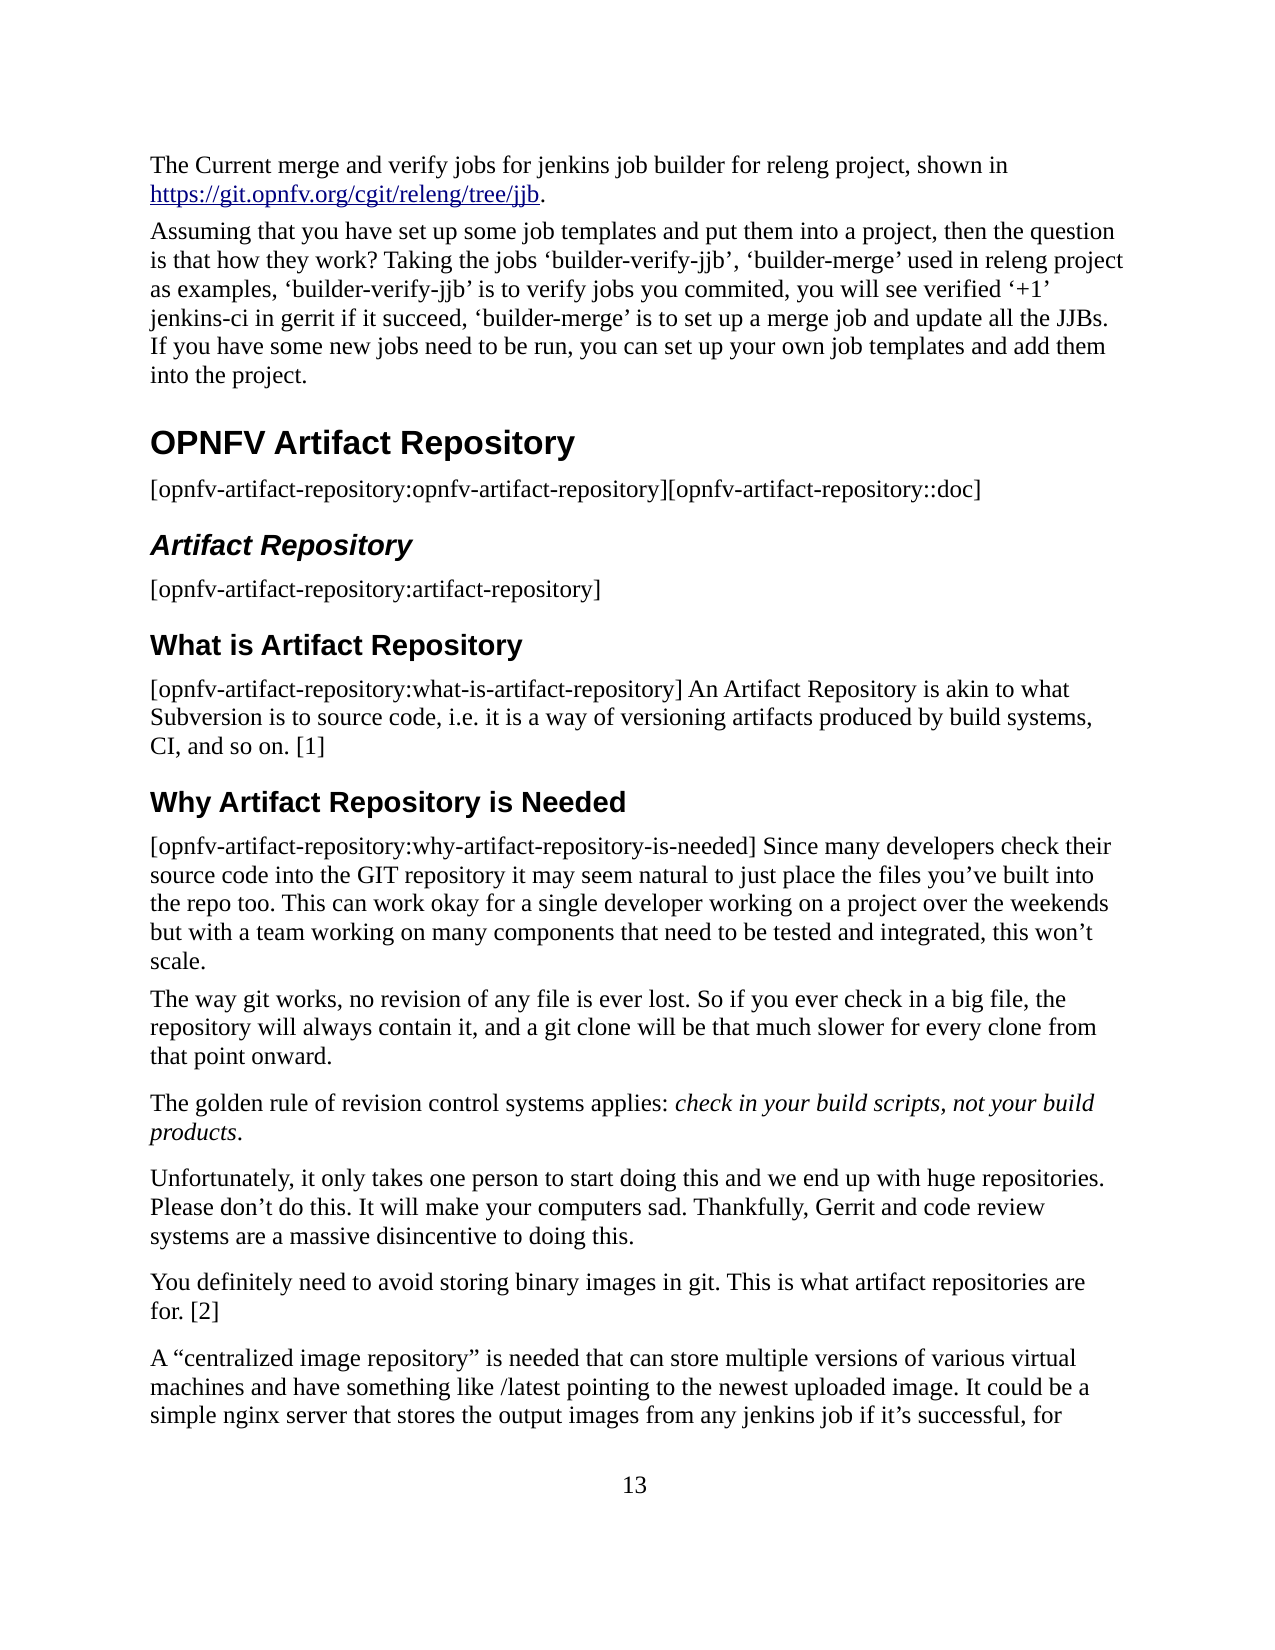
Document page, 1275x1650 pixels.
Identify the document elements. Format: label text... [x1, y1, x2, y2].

text You definitely need to avoid storing binary images in git. This is what artifact repositories are for. [2] [150, 1267, 1125, 1325]
text A “centralized image repository” is needed that can store multiple versions of various virtual machines and have something like /latest pointing to the newest uploaded image. It could be a simple nginx server that stores the output images from any jenkins job if it’s successful, for [150, 1343, 1125, 1429]
subtitle Why Artifact Repository is Needed [150, 785, 1125, 818]
text The golden rule of revision control systems applies: check in your build scripts, not your build products. [150, 1088, 1125, 1145]
text [opnfv-artifact-repository:artifact-repository] [150, 574, 1125, 603]
text [opnfv-artifact-repository:what-is-artifact-repository] An Artifact Repository is akin to what Subversion is to source code, i.e. it is a way of versioning artifacts produced by build systems, CI, and so on. [1] [150, 674, 1125, 760]
subtitle Artifact Repository [150, 528, 1125, 561]
text [opnfv-artifact-repository:opnfv-artifact-repository][opnfv-artifact-repository::doc] [150, 474, 1125, 503]
subtitle What is Artifact Repository [150, 628, 1125, 661]
text [opnfv-artifact-repository:why-artifact-repository-is-needed] Since many developers check their source code into the GIT repository it may seem natural to just place the files you’ve built into the repo too. This can work okay for a single developer working on a project over the weekends but with a team working on many components that need to be tested and integrated, this won’t scale. [150, 831, 1125, 975]
text The Current merge and verify jobs for jenkins job builder for releng project, shown in https://git.opnfv.org/cgit/releng/tree/jjb. [150, 150, 1125, 207]
text Unfortunately, it only takes one person to start doing this and we end up with huge repositories. Please don’t do this. It will make your computers sad. Thankfully, Gerrit and code review systems are a massive disincentive to doing this. [150, 1163, 1125, 1249]
text The way git works, no revision of any file is ever lost. So if you ever check in a big file, the repository will always contain it, and a git clone will be that much slower for every clone from that point onward. [150, 984, 1125, 1070]
subtitle OPNFV Artifact Repository [150, 423, 1125, 462]
text Assuming that you have set up some job templates and put them into a project, then the question is that how they work? Taking the jobs ‘builder-verify-jjb’, ‘builder-merge’ used in releng project as examples, ‘builder-verify-jjb’ is to verify jobs you commited, you will see verified ‘+1’ jenkins-ci in gerrit if it succeed, ‘builder-merge’ is to set up a merge job and update all the JJBs. If you have some new jobs need to be run, you can set up your own job templates and add them into the project. [150, 216, 1125, 389]
